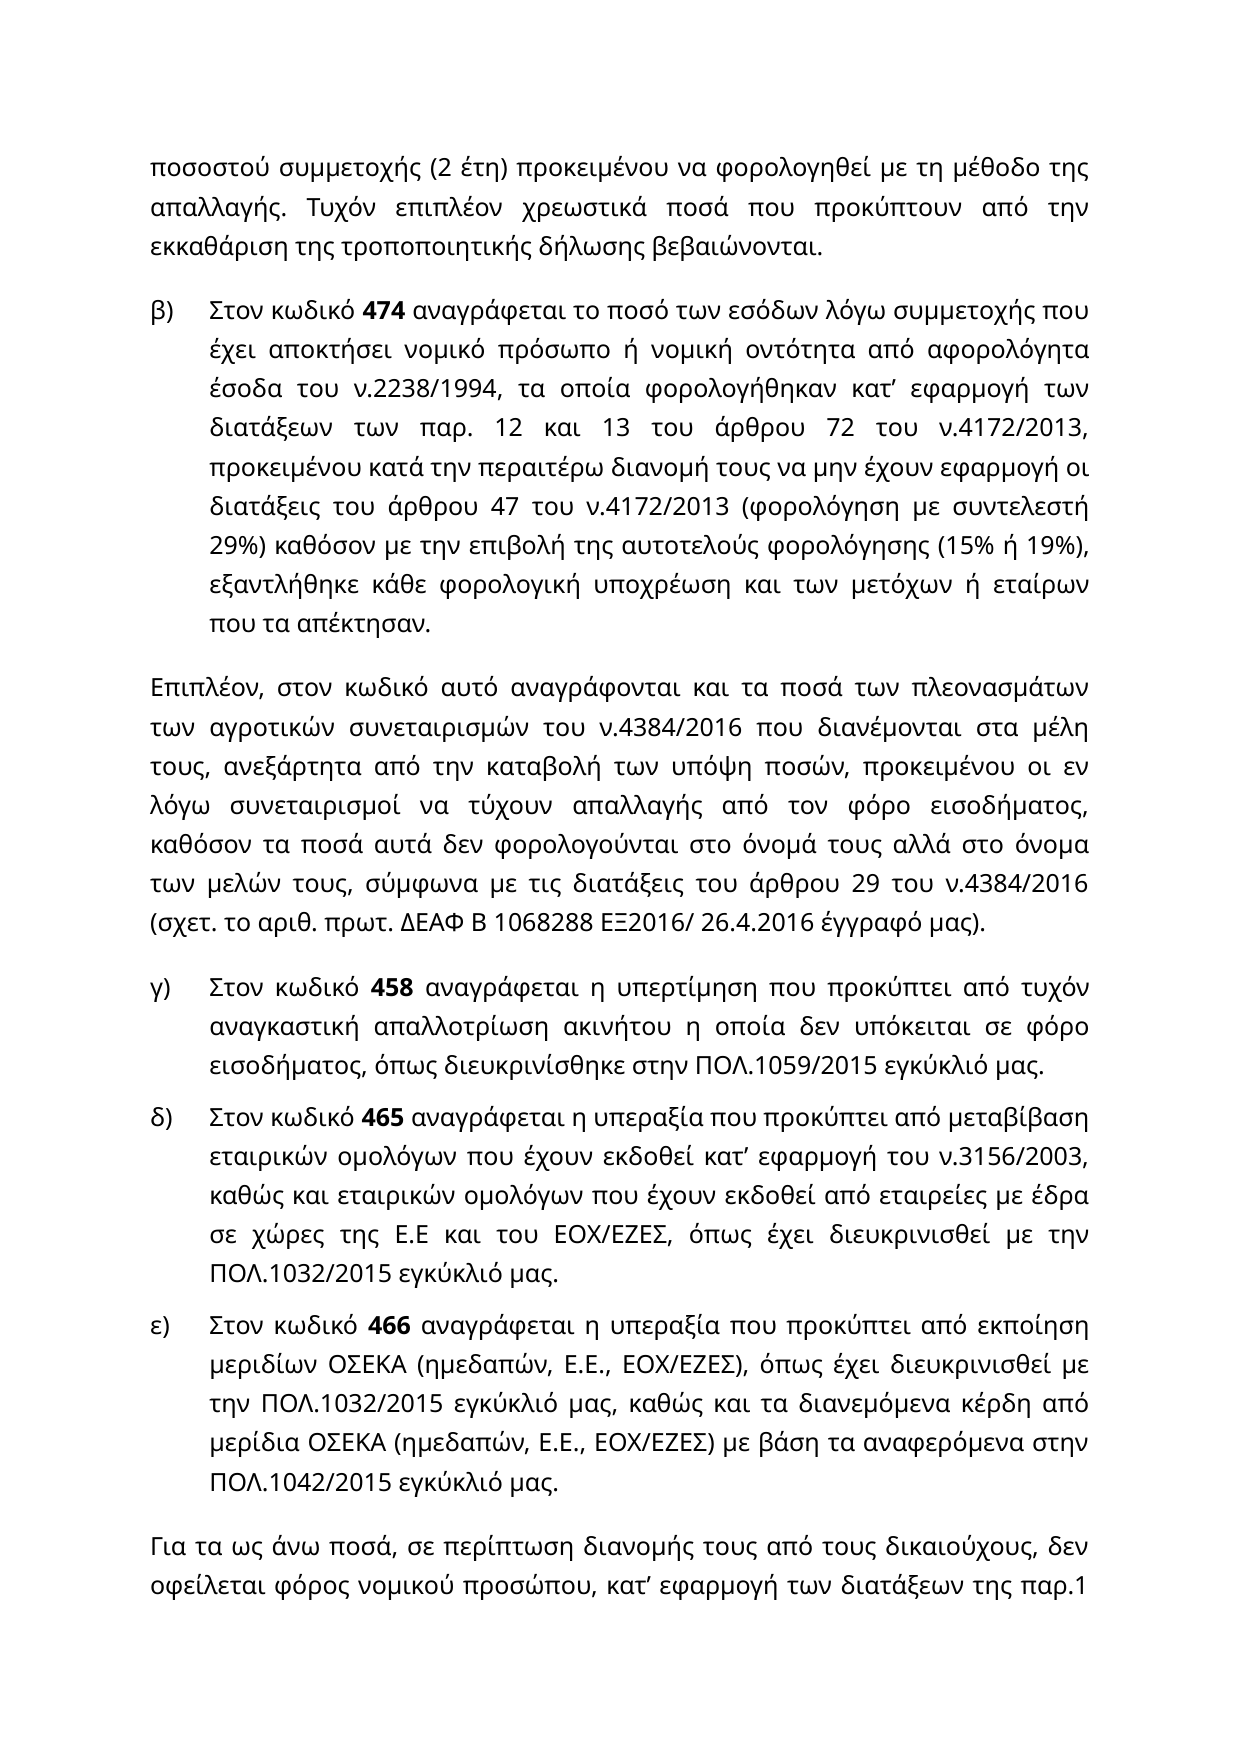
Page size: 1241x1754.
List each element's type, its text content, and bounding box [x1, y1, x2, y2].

list ε) Στον κωδικό 466 αναγράφεται η υπεραξία που προκύπτει από εκποίηση μεριδίων ΟΣΕΚΑ (ημεδαπών, Ε.Ε., ΕΟΧ/ΕΖΕΣ), όπως έχει διευκρινισθεί με την ΠΟΛ.1032/2015 εγκύκλιό μας, καθώς και τα διανεμόμενα κέρδη από μερίδια ΟΣΕΚΑ (ημεδαπών, Ε.Ε., ΕΟΧ/ΕΖΕΣ) με βάση τα αναφερόμενα στην ΠΟΛ.1042/2015 εγκύκλιό μας. [150, 1307, 1090, 1498]
text Για τα ως άνω ποσά, σε περίπτωση διανομής τους από τους δικαιούχους, δεν οφείλεται φόρος νομικού προσώπου, κατ’ εφαρμογή των διατάξεων της παρ.1 [150, 1528, 1090, 1602]
text Επιπλέον, στον κωδικό αυτό αναγράφονται και τα ποσά των πλεονασμάτων των αγροτικών συνεταιρισμών του ν.4384/2016 που διανέμονται στα μέλη τους, ανεξάρτητα από την καταβολή των υπόψη ποσών, προκειμένου οι εν λόγω συνεταιρισμοί να τύχουν απαλλαγής από τον φόρο εισοδήματος, καθόσον τα ποσά αυτά δεν φορολογούνται στο όνομά τους αλλά στο όνομα των μελών τους, σύμφωνα με τις διατάξεις του άρθρου 29 του ν.4384/2016 (σχετ. το αριθ. πρωτ. ΔΕΑΦ Β 1068288 ΕΞ2016/ 26.4.2016 έγγραφό μας). [150, 670, 1090, 939]
list δ) Στον κωδικό 465 αναγράφεται η υπεραξία που προκύπτει από μεταβίβαση εταιρικών ομολόγων που έχουν εκδοθεί κατ’ εφαρμογή του ν.3156/2003, καθώς και εταιρικών ομολόγων που έχουν εκδοθεί από εταιρείες με έδρα σε χώρες της Ε.Ε και του ΕΟΧ/ΕΖΕΣ, όπως έχει διευκρινισθεί με την ΠΟΛ.1032/2015 εγκύκλιό μας. [150, 1099, 1090, 1290]
list γ) Στον κωδικό 458 αναγράφεται η υπερτίμηση που προκύπτει από τυχόν αναγκαστική απαλλοτρίωση ακινήτου η οποία δεν υπόκειται σε φόρο εισοδήματος, όπως διευκρινίσθηκε στην ΠΟΛ.1059/2015 εγκύκλιό μας. [150, 969, 1090, 1082]
text ποσοστού συμμετοχής (2 έτη) προκειμένου να φορολογηθεί με τη μέθοδο της απαλλαγής. Τυχόν επιπλέον χρεωστικά ποσά που προκύπτουν από την εκκαθάριση της τροποποιητικής δήλωσης βεβαιώνονται. [150, 150, 1090, 262]
list β) Στον κωδικό 474 αναγράφεται το ποσό των εσόδων λόγω συμμετοχής που έχει αποκτήσει νομικό πρόσωπο ή νομική οντότητα από αφορολόγητα έσοδα του ν.2238/1994, τα οποία φορολογήθηκαν κατ’ εφαρμογή των διατάξεων των παρ. 12 και 13 του άρθρου 72 του ν.4172/2013, προκειμένου κατά την περαιτέρω διανομή τους να μην έχουν εφαρμογή οι διατάξεις του άρθρου 47 του ν.4172/2013 (φορολόγηση με συντελεστή 29%) καθόσον με την επιβολή της αυτοτελούς φορολόγησης (15% ή 19%), εξαντλήθηκε κάθε φορολογική υποχρέωση και των μετόχων ή εταίρων που τα απέκτησαν. [150, 292, 1090, 640]
